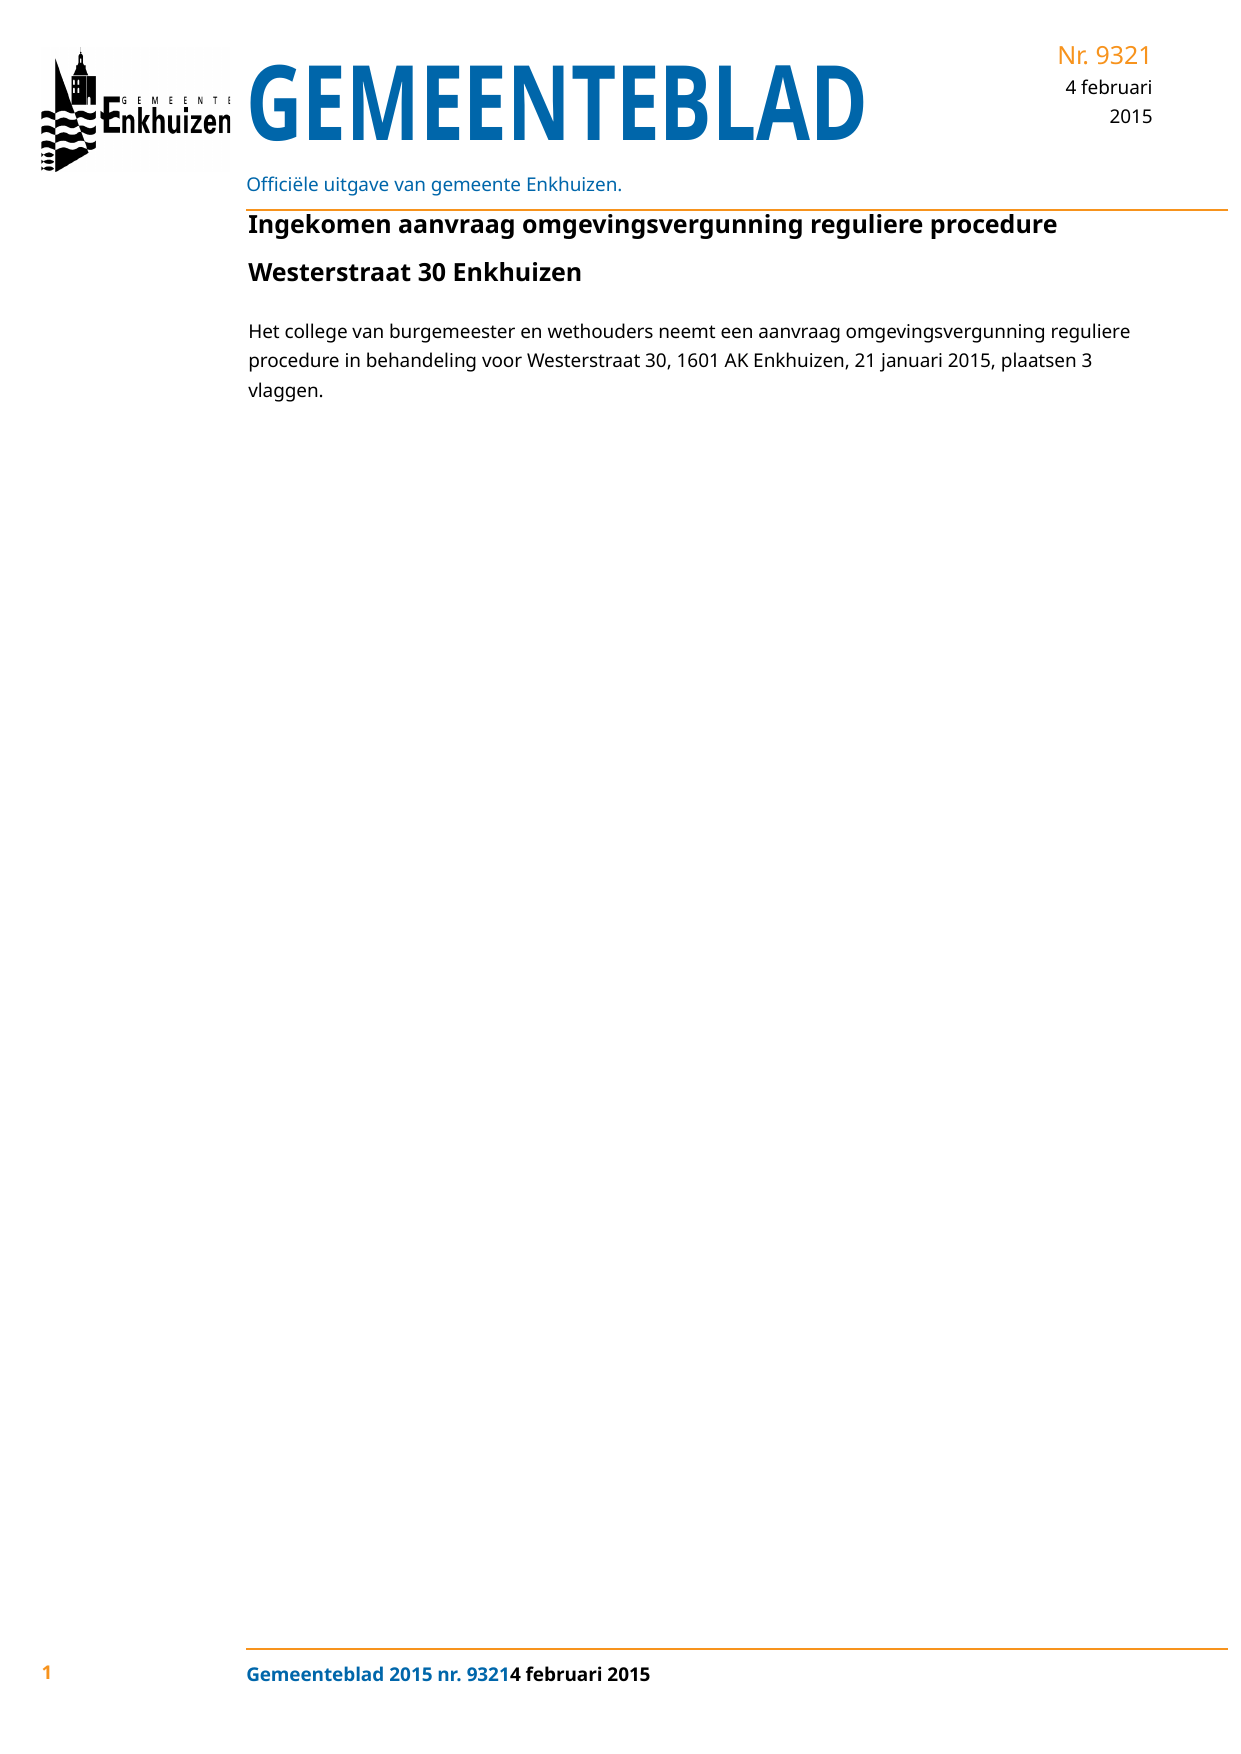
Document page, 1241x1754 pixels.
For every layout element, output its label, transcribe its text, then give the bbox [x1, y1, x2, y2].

picture [41, 47, 231, 172]
text Ingekomen aanvraag omgevingsvergunning reguliere procedure Westerstraat 30 Enkhuizen [248, 211, 1152, 288]
text Het college van burgemeester en wethouders neemt een aanvraag omgevingsvergunning reguliere procedure in behandeling voor Westerstraat 30, 1601 AK Enkhuizen, 21 januari 2015, plaatsen 3 vlaggen. [248, 318, 1152, 403]
